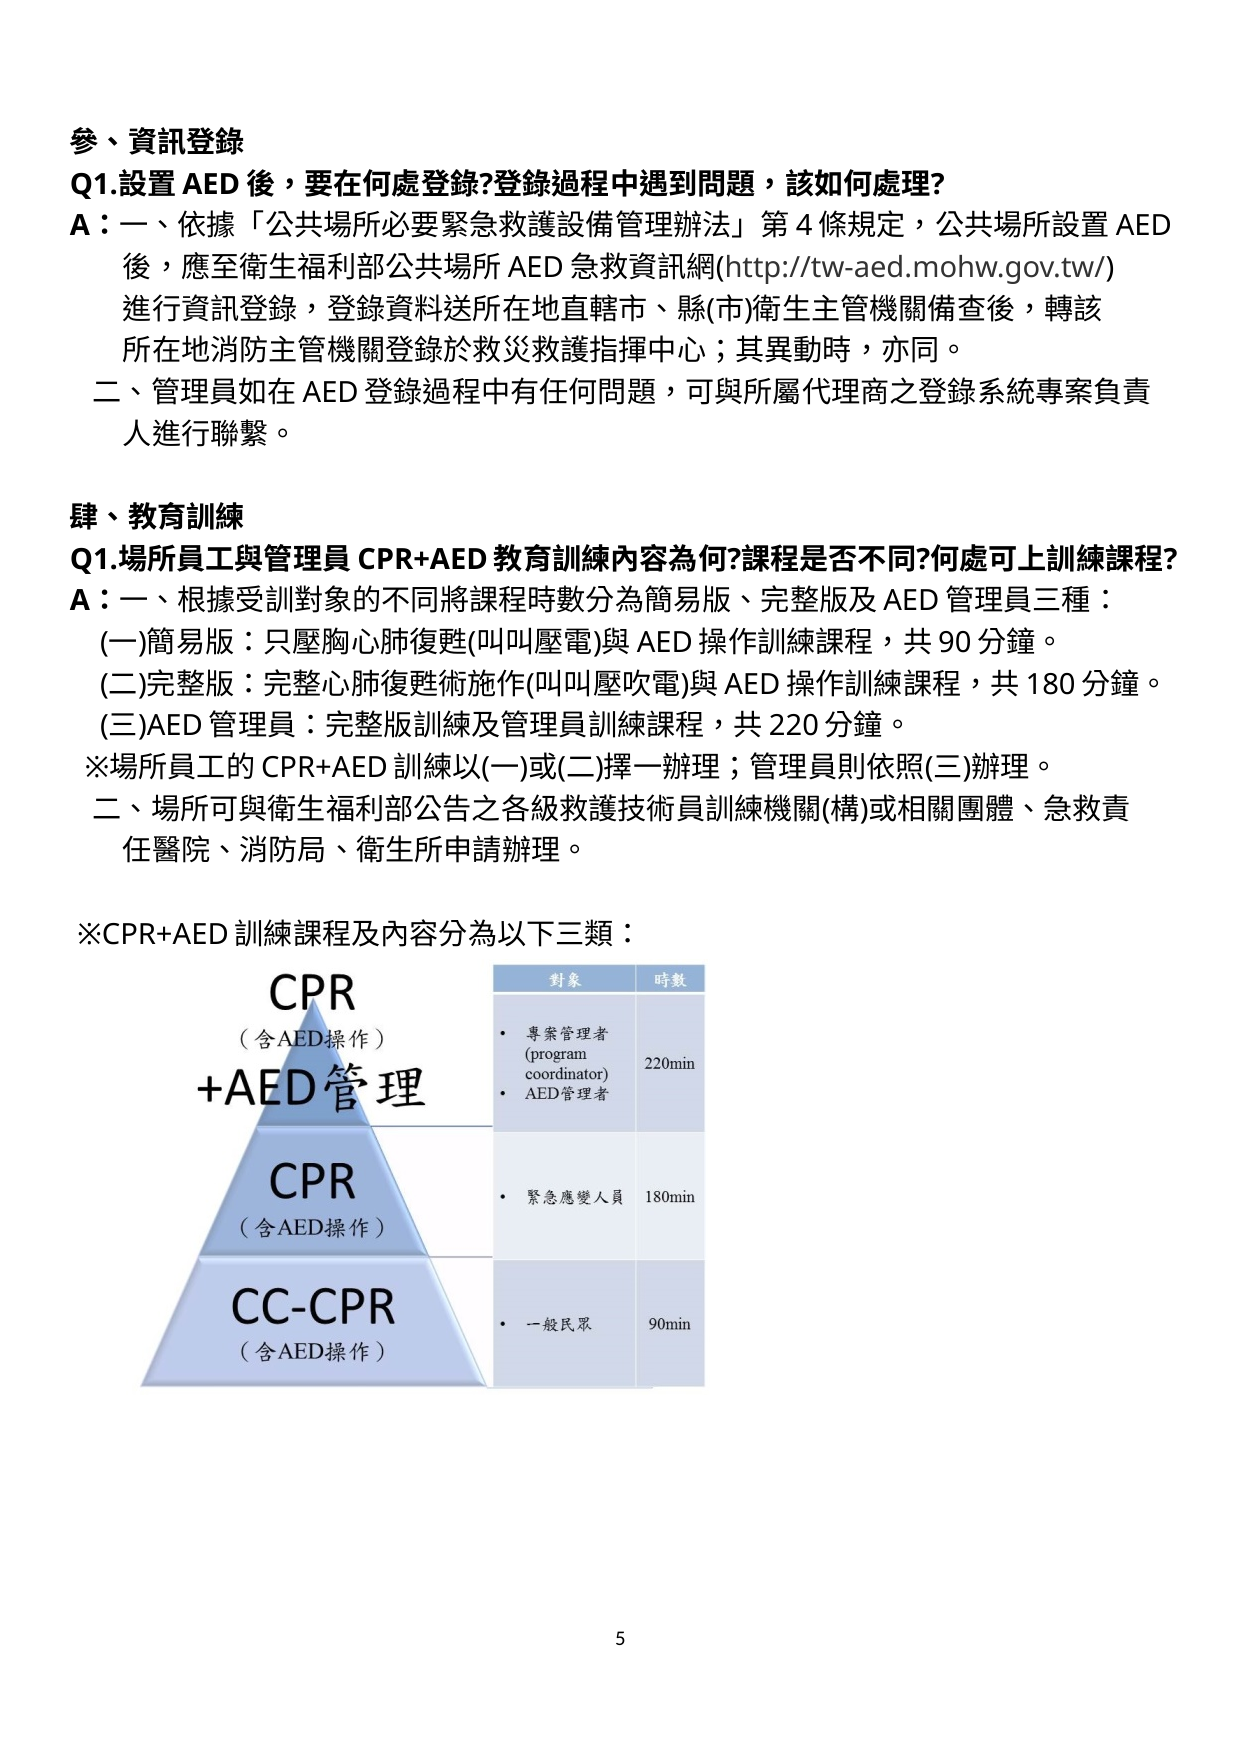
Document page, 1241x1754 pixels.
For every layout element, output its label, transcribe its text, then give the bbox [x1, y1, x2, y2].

table_header 參、資訊登錄 Q1.設置AED後，要在何處登錄?登錄過程中遇到問題，該如何處理? A：一、依據「公共場所必要緊急救護設備管理辦法」第4條規定，公共場所設置AED 後，應至衛生福利部公共場所AED急救資訊網(http://tw-aed.mohw.gov.tw/) 進行資訊登錄，登錄資料送所在地直轄市、縣(市)衛生主管機關備查後，轉該 所在地消防主管機關登錄於救災救護指揮中心；其異動時，亦同。 二、管理員如在AED登錄過程中有任何問題，可與所屬代理商之登錄系統專案負責 人進行聯繫。 肆、教育訓練 Q1.場所員工與管理員CPR+AED教育訓練內容為何?課程是否不同?何處可上訓練課程? A：一、根據受訓對象的不同將課程時數分為簡易版、完整版及AED管理員三種： (一)簡易版：只壓胸心肺復甦(叫叫壓電)與AED操作訓練課程，共90分鐘。 (二)完整版：完整心肺復甦術施作(叫叫壓吹電)與AED操作訓練課程，共180分鐘。 (三)AED管理員：完整版訓練及管理員訓練課程，共220分鐘。 ※場所員工的CPR+AED訓練以(一)或(二)擇一辦理；管理員則依照(三)辦理。 二、場所可與衛生福利部公告之各級救護技術員訓練機關(構)或相關團體、急救責 任醫院、消防局、衛生所申請辦理。 ※CPR+AED訓練課程及內容分為以下三類： [39, 119, 1201, 1619]
